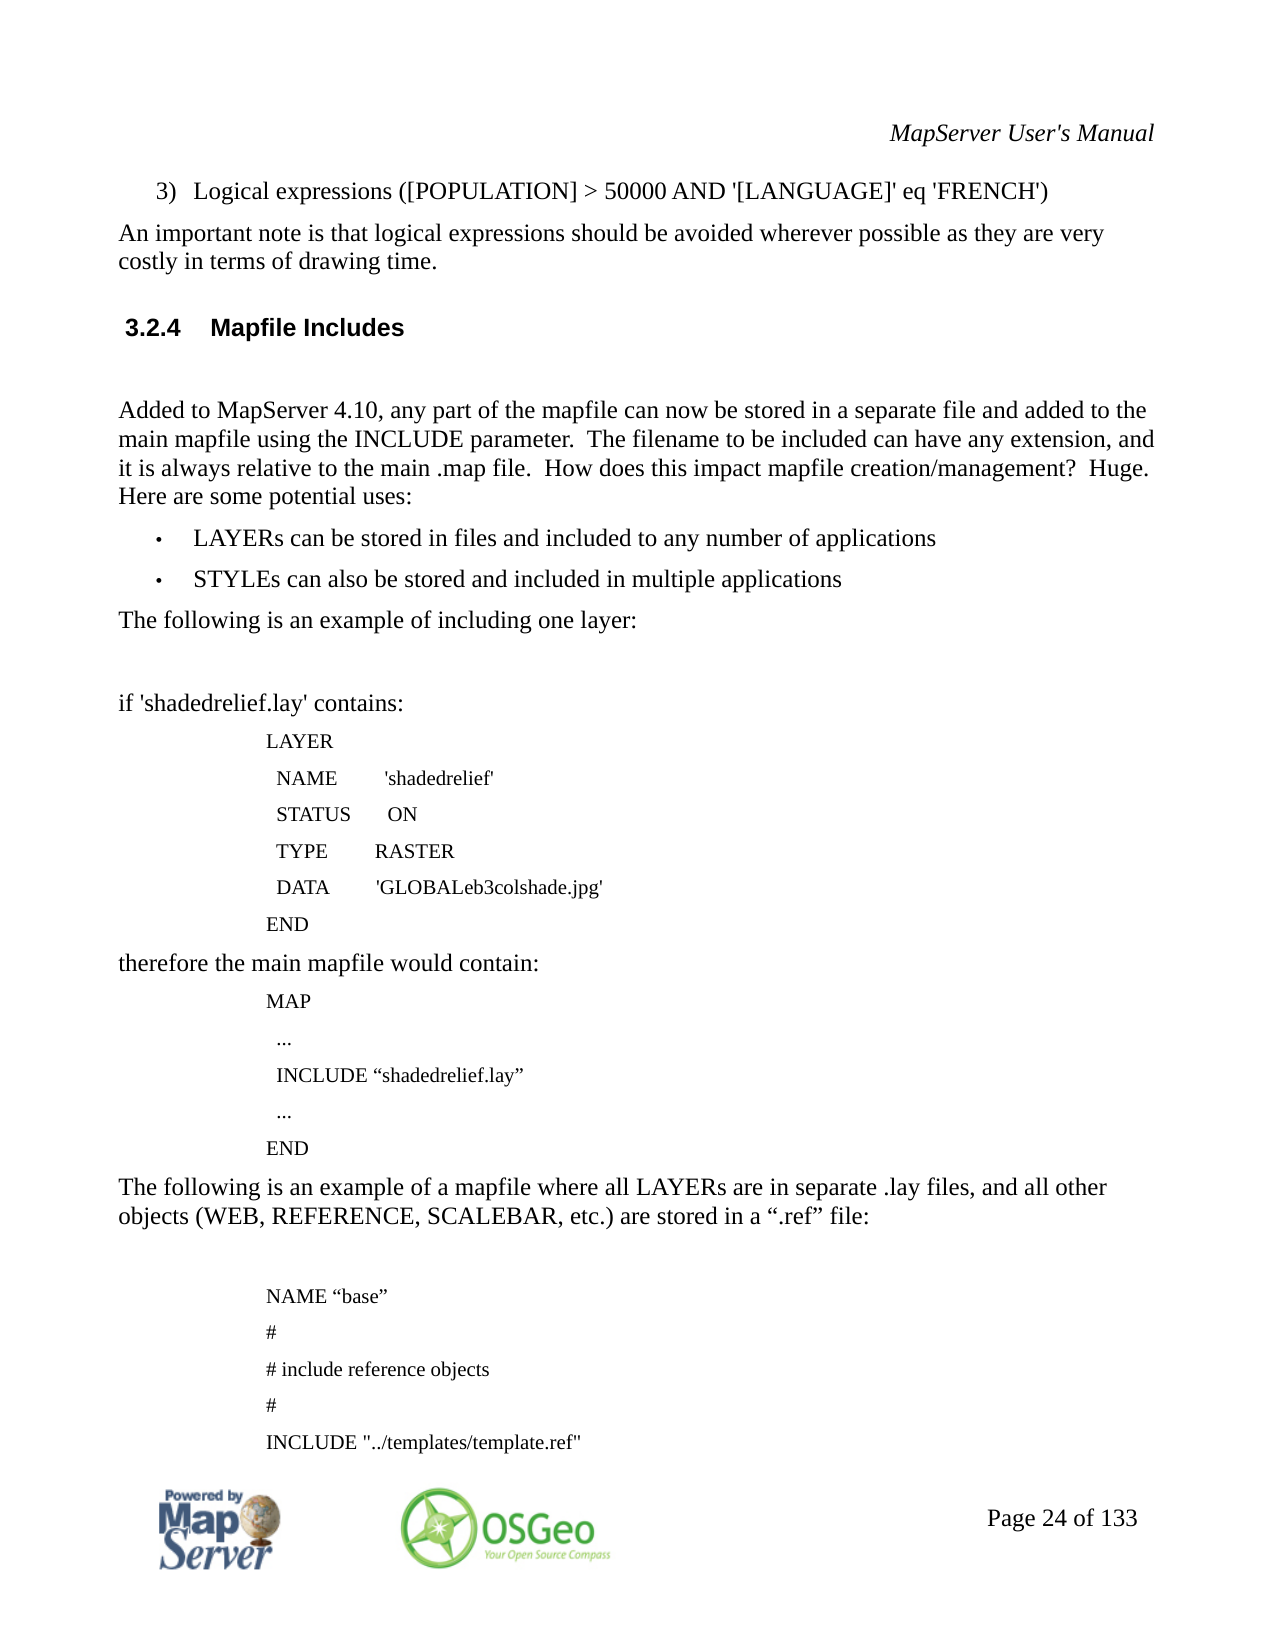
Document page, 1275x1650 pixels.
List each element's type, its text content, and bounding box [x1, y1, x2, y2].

text if 'shadedrelief.lay' contains: [118, 609, 1157, 638]
subtitle Mapfile Includes [118, 246, 1157, 275]
text ... [118, 1020, 1157, 1044]
text NAME “base” [118, 1205, 1157, 1229]
text The following is an example of including one layer: [118, 526, 1157, 555]
text Added to MapServer 4.10, any part of the mapfile can now be stored in a separate file and added to the main mapfile using the INCLUDE parameter. The filename to be included can have any extension, and it is always relative to the main .map file. How does this impact mapfile creation/management? Huge. Here are some potential uses: [118, 316, 1157, 431]
text END [118, 833, 1157, 857]
text INCLUDE "../templates/template.ref" [118, 1351, 1157, 1375]
text The following is an example of a mapfile where all LAYERs are in separate .lay files, and all other objects (WEB, REFERENCE, SCALEBAR, etc.) are stored in a “.ref” file: [118, 1093, 1157, 1151]
text NAME 'shadedrelief' [118, 687, 1157, 711]
text END [118, 1057, 1157, 1081]
text ... [118, 947, 1157, 971]
text MAP [118, 911, 1157, 935]
text DATA 'GLOBALeb3colshade.jpg' [118, 796, 1157, 820]
text # [118, 1241, 1157, 1265]
text # [118, 1388, 1157, 1412]
text STATUS ON [118, 723, 1157, 747]
text An important note is that logical expressions should be avoided wherever possible as they are very costly in terms of drawing time. [118, 176, 1157, 234]
text TYPE RASTER [118, 760, 1157, 784]
text # [118, 1314, 1157, 1338]
list LAYERs can be stored in files and included to any number of applications [156, 444, 1157, 473]
text therefore the main mapfile would contain: [118, 869, 1157, 898]
list STYLEs can also be stored and included in multiple applications [156, 485, 1157, 514]
text LAYER [118, 650, 1157, 674]
text INCLUDE “shadedrelief.lay” [118, 984, 1157, 1008]
picture [158, 1489, 283, 1571]
picture [377, 1473, 624, 1589]
text # Start of layer definitions [118, 1424, 1157, 1448]
text # include reference objects [118, 1278, 1157, 1302]
